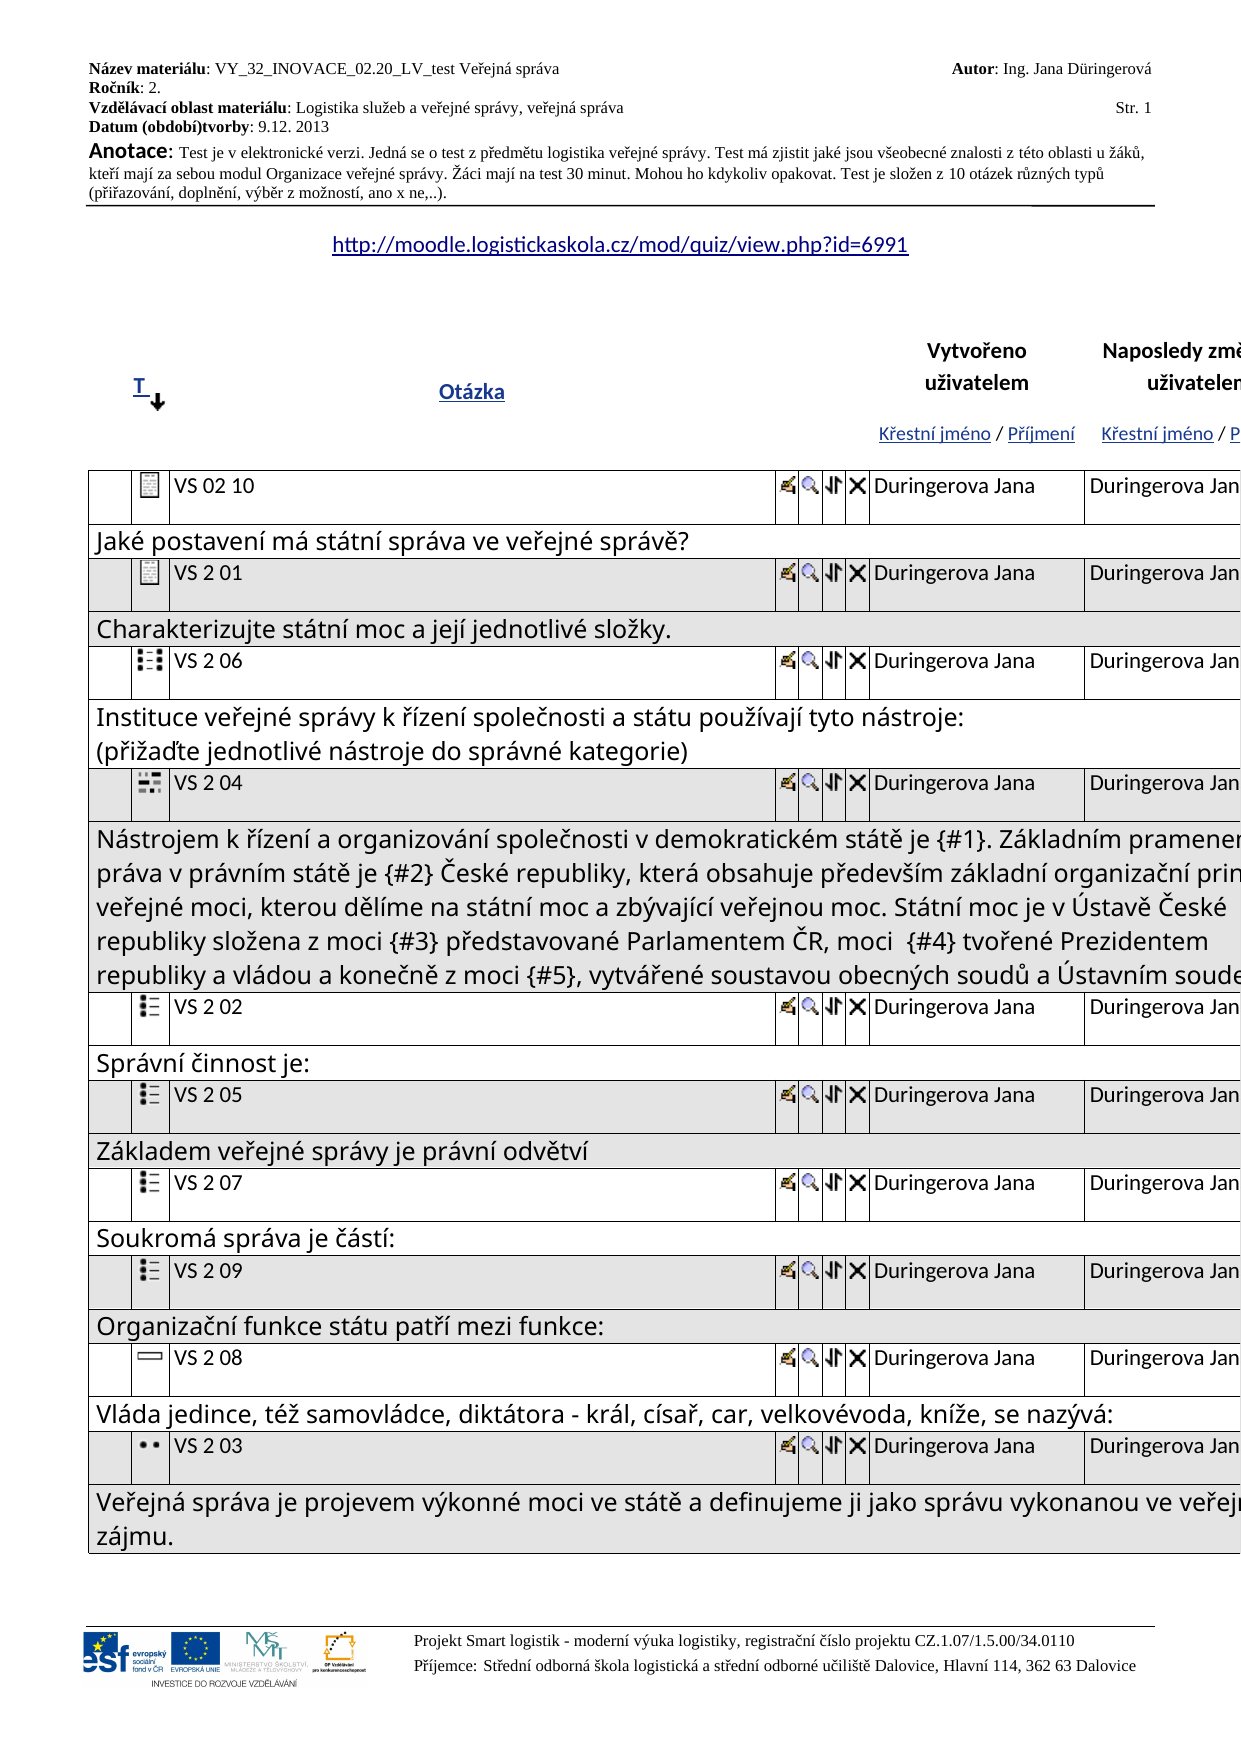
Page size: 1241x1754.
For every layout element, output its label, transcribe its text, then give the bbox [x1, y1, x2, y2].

table_cell [799, 1256, 822, 1308]
table_header [799, 336, 822, 470]
table_cell [799, 1081, 822, 1133]
table_cell [823, 559, 845, 611]
table_cell [799, 559, 822, 611]
table_cell [776, 647, 798, 699]
table_header T [131, 336, 169, 470]
table_cell [132, 471, 169, 523]
table_cell [846, 1169, 869, 1221]
table_cell [823, 1344, 845, 1396]
table_cell Duringerova Jana [870, 647, 1084, 699]
table_cell Soukromá správa je částí: [89, 1222, 1240, 1255]
table_cell [799, 647, 822, 699]
table_cell Duringerova Jana [1085, 769, 1240, 821]
table_cell [823, 993, 845, 1045]
table_header Otázka [169, 336, 775, 470]
table_cell Duringerova Jana [1085, 1256, 1240, 1308]
table_cell [89, 769, 131, 821]
table_cell Správní činnost je: [89, 1046, 1240, 1079]
table_cell Duringerova Jana [870, 1169, 1084, 1221]
table_cell [823, 1169, 845, 1221]
table_cell Veřejná správa je projevem výkonné moci ve státě a definujeme ji jako správu vykonanou ve veřejném zájmu. [89, 1485, 1240, 1553]
table_cell [776, 993, 798, 1045]
table_cell Duringerova Jana [1085, 647, 1240, 699]
table_cell [776, 769, 798, 821]
table_cell VS 2 08 [170, 1344, 775, 1396]
table_cell VS 2 05 [170, 1081, 775, 1133]
table_cell Duringerova Jana [870, 1256, 1084, 1308]
table_cell [799, 1432, 822, 1484]
table_cell [132, 1256, 169, 1308]
table_cell VS 2 07 [170, 1169, 775, 1221]
table_cell [823, 647, 845, 699]
table_cell [799, 1169, 822, 1221]
table_cell Jaké postavení má státní správa ve veřejné správě? [89, 525, 1240, 558]
table_cell [89, 993, 131, 1045]
table_cell [846, 769, 869, 821]
table_cell [846, 993, 869, 1045]
table_cell [132, 1432, 169, 1484]
table_cell Duringerova Jana [1085, 993, 1240, 1045]
table_cell [846, 647, 869, 699]
table_cell [799, 769, 822, 821]
table_cell [776, 471, 798, 523]
table_header Naposledy změněno uživatelem Křestní jméno / Příjmení [1085, 336, 1240, 470]
table_cell Duringerova Jana [870, 1344, 1084, 1396]
table_cell [89, 559, 131, 611]
table_cell [132, 1169, 169, 1221]
table_cell Duringerova Jana [870, 993, 1084, 1045]
table_cell [846, 471, 869, 523]
table_cell Nástrojem k řízení a organizování společnosti v demokratickém státě je {#1}. Základním pramenem práva v právním státě je {#2} České republiky, která obsahuje především základní organizační principy veřejné moci, kterou dělíme na státní moc a zbývající veřejnou moc. Státní moc je v Ústavě České republiky složena z moci {#3} představované Parlamentem ČR, moci {#4} tvořené Prezidentem republiky a vládou a konečně z moci {#5}, vytvářené soustavou obecných soudů a Ústavním soudem. [89, 822, 1240, 992]
table_cell Duringerova Jana [1085, 1432, 1240, 1484]
table_cell [132, 993, 169, 1045]
table_cell [132, 559, 169, 611]
table_cell Základem veřejné správy je právní odvětví [89, 1134, 1240, 1167]
table_header [845, 336, 869, 470]
table_cell [823, 1081, 845, 1133]
table_cell [846, 1432, 869, 1484]
table_cell [89, 1432, 131, 1484]
table_cell [132, 1081, 169, 1133]
table_cell [132, 769, 169, 821]
table_cell Vláda jedince, též samovládce, diktátora - král, císař, car, velkovévoda, kníže, se nazývá: [89, 1397, 1240, 1431]
table_cell [89, 1344, 131, 1396]
table_cell [846, 1081, 869, 1133]
table_cell [89, 647, 131, 699]
table_cell [799, 993, 822, 1045]
table_cell [776, 559, 798, 611]
table_cell Duringerova Jana [1085, 1344, 1240, 1396]
table_cell [799, 471, 822, 523]
table_cell [846, 1256, 869, 1308]
table_cell Instituce veřejné správy k řízení společnosti a státu používají tyto nástroje: (přižaďte jednotlivé nástroje do správné kategorie) [89, 700, 1240, 768]
table_cell [776, 1169, 798, 1221]
table_cell VS 02 10 [170, 471, 775, 523]
table_cell Duringerova Jana [1085, 1169, 1240, 1221]
table_cell [823, 769, 845, 821]
table_cell VS 2 04 [170, 769, 775, 821]
table_cell [776, 1432, 798, 1484]
table_cell [89, 1256, 131, 1308]
table_cell [132, 1344, 169, 1396]
table_cell [776, 1081, 798, 1133]
table_cell VS 2 09 [170, 1256, 775, 1308]
table_cell [776, 1344, 798, 1396]
table_cell [846, 1344, 869, 1396]
table_cell [89, 1081, 131, 1133]
table_cell VS 2 01 [170, 559, 775, 611]
text http://moodle.logistickaskola.cz/mod/quiz/view.php?id=6991 [89, 230, 1152, 258]
table_cell Duringerova Jana [870, 769, 1084, 821]
table_cell Charakterizujte státní moc a její jednotlivé složky. [89, 612, 1240, 646]
table_cell Duringerova Jana [870, 471, 1084, 523]
table_header Vytvořeno uživatelem Křestní jméno / Příjmení [869, 336, 1084, 470]
table_cell VS 2 03 [170, 1432, 775, 1484]
table_cell [823, 1432, 845, 1484]
table_cell Organizační funkce státu patří mezi funkce: [89, 1310, 1240, 1343]
table_cell [89, 471, 131, 523]
table_cell [799, 1344, 822, 1396]
table_cell [846, 559, 869, 611]
table_cell Duringerova Jana [1085, 471, 1240, 523]
table_cell Duringerova Jana [870, 559, 1084, 611]
table_cell [89, 1169, 131, 1221]
table_cell VS 2 02 [170, 993, 775, 1045]
table_cell [132, 647, 169, 699]
table_cell Duringerova Jana [1085, 559, 1240, 611]
table_cell [776, 1256, 798, 1308]
table_header [775, 336, 798, 470]
table_cell VS 2 06 [170, 647, 775, 699]
table_cell [823, 1256, 845, 1308]
table_cell Duringerova Jana [870, 1432, 1084, 1484]
table_cell Duringerova Jana [1085, 1081, 1240, 1133]
table_header [822, 336, 845, 470]
table_cell [823, 471, 845, 523]
table_header [89, 336, 131, 470]
table_cell Duringerova Jana [870, 1081, 1084, 1133]
